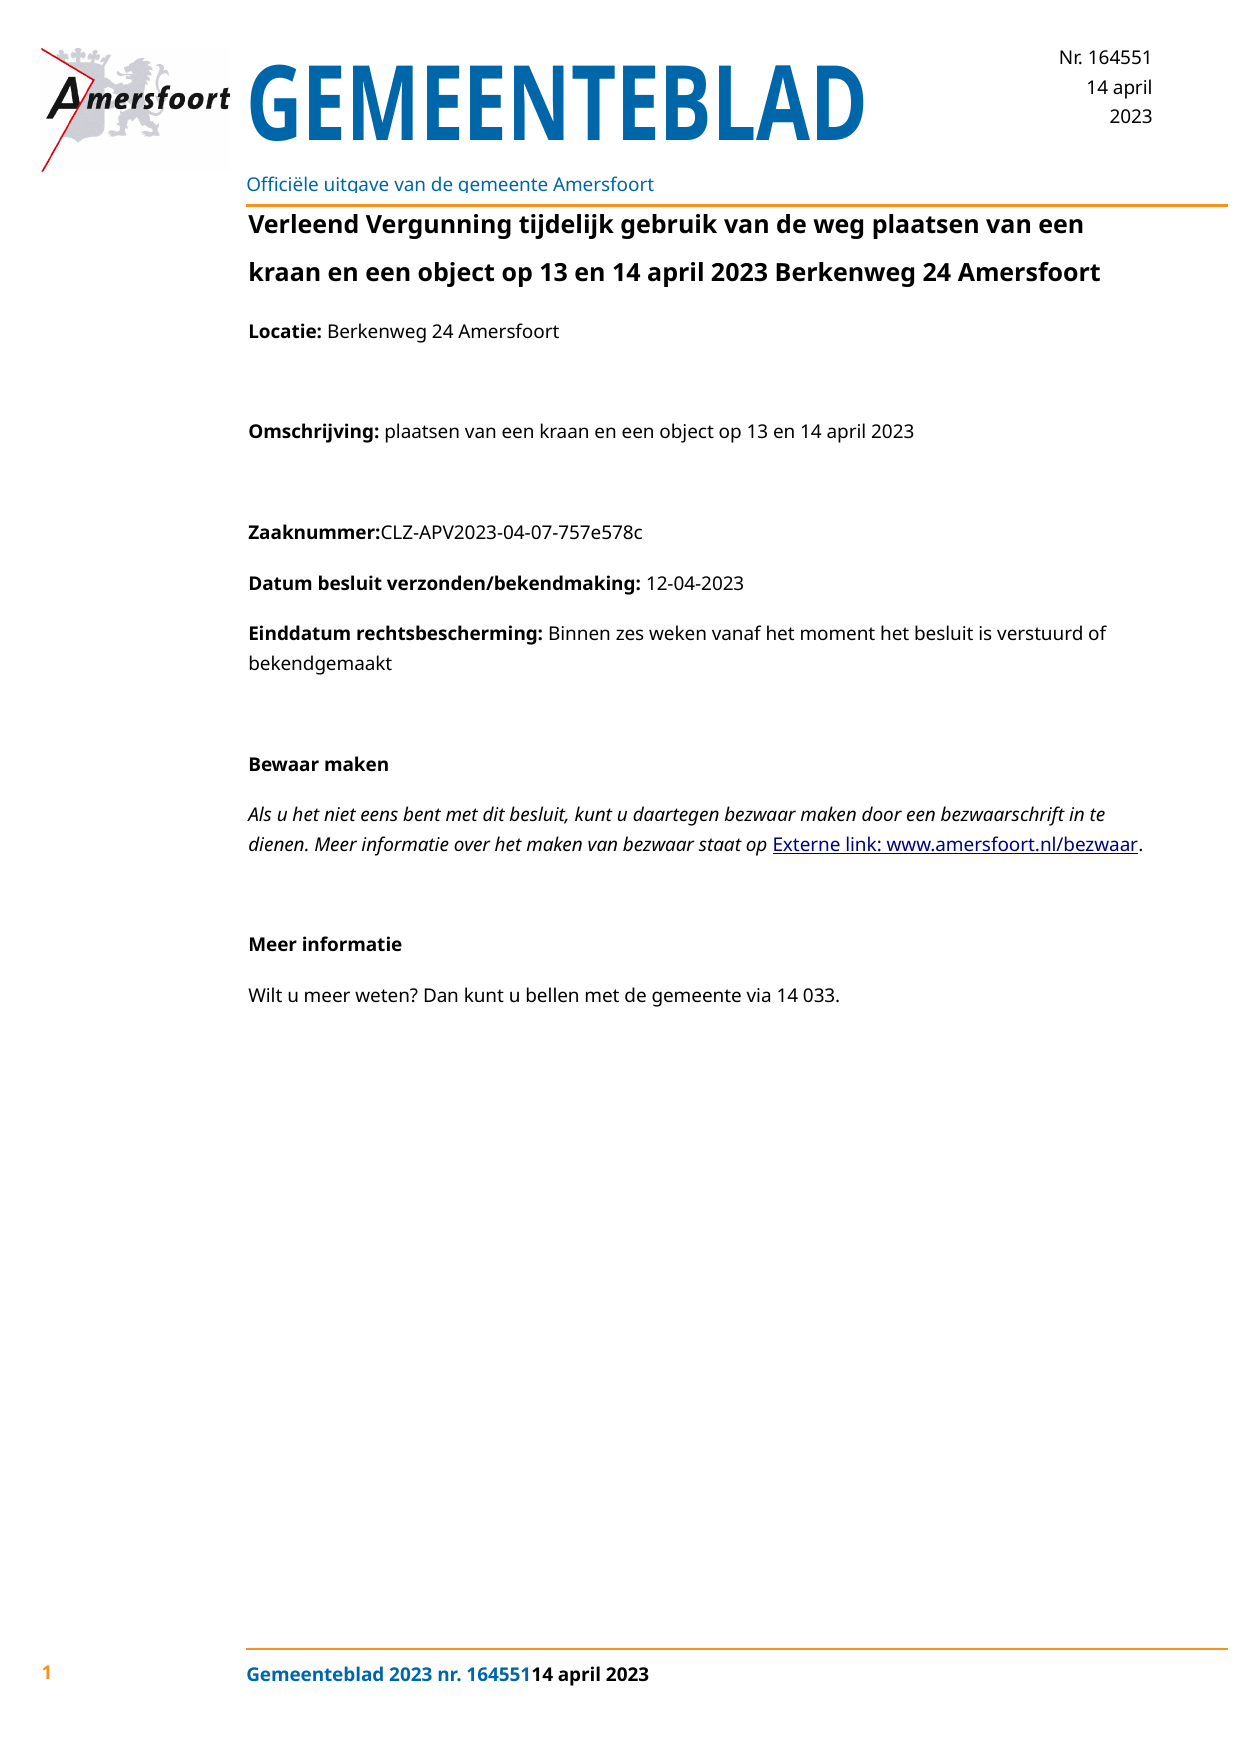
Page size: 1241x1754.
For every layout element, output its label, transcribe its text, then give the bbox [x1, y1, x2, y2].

text Wilt u meer weten? Dan kunt u bellen met de gemeente via 14 033. [248, 982, 1152, 1008]
text Bewaar maken [248, 751, 1152, 777]
text Locatie: Berkenweg 24 Amersfoort [248, 318, 1152, 344]
text Als u het niet eens bent met dit besluit, kunt u daartegen bezwaar maken door een bezwaarschrift in te dienen. Meer informatie over het maken van bezwaar staat op Externe link: www.amersfoort.nl/bezwaar. [248, 801, 1152, 857]
text Meer informatie [248, 932, 1152, 957]
text Einddatum rechtsbescherming: Binnen zes weken vanaf het moment het besluit is verstuurd of bekendgemaakt [248, 620, 1152, 676]
text Datum besluit verzonden/bekendmaking: 12-04-2023 [248, 570, 1152, 596]
picture [41, 47, 231, 172]
text Omschrijving: plaatsen van een kraan en een object op 13 en 14 april 2023 [248, 419, 1152, 444]
text Verleend Vergunning tijdelijk gebruik van de weg plaatsen van een kraan en een object op 13 en 14 april 2023 Berkenweg 24 Amersfoort [248, 207, 1152, 288]
text Zaaknummer:CLZ-APV2023-04-07-757e578c [248, 519, 1152, 545]
